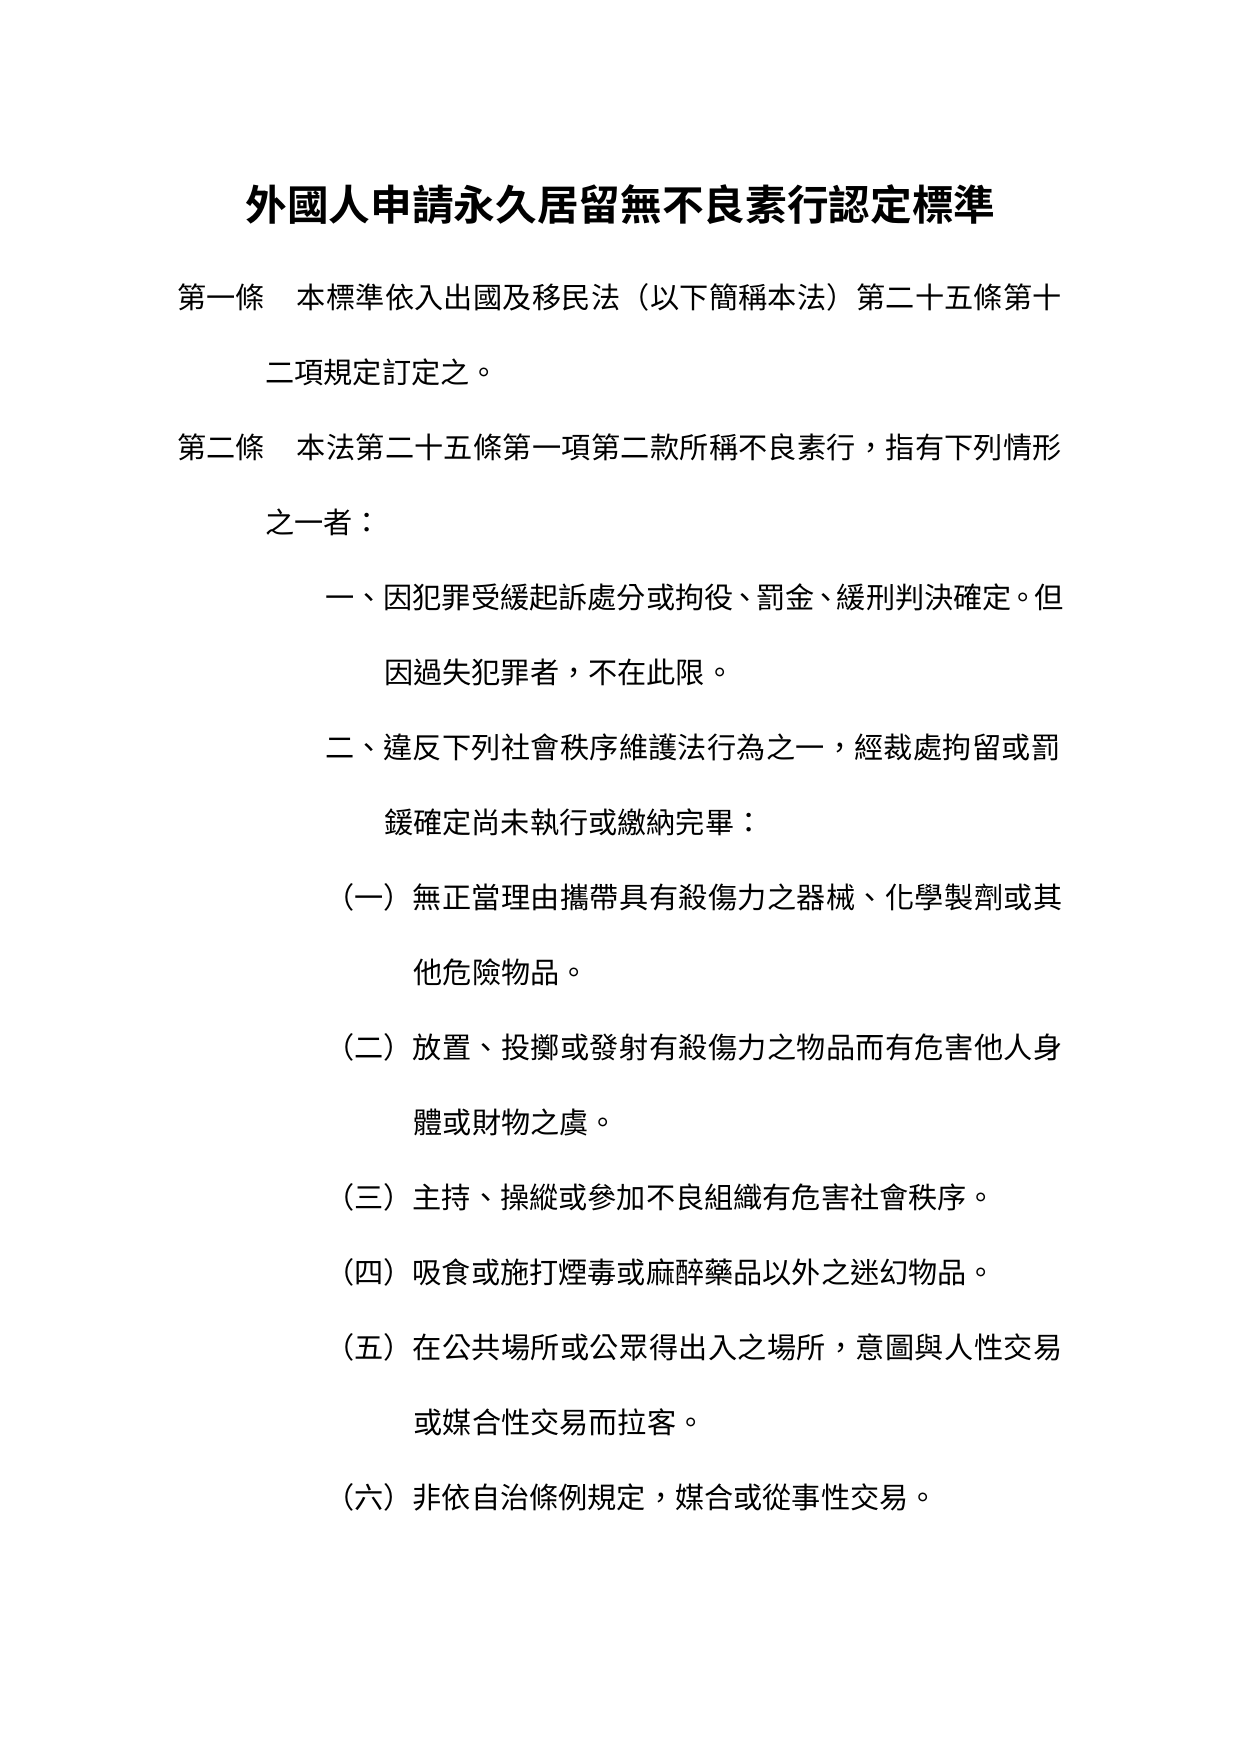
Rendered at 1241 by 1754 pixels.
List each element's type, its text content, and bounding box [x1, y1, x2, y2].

list 主持、操縱或參加不良組織有危害社會秩序。 [325, 1158, 1063, 1233]
list 因犯罪受緩起訴處分或拘役、罰金、緩刑判決確定。但因過失犯罪者，不在此限。 [325, 558, 1063, 708]
list 在公共場所或公眾得出入之場所，意圖與人性交易或媒合性交易而拉客。 [325, 1308, 1063, 1458]
list 放置、投擲或發射有殺傷力之物品而有危害他人身體或財物之虞。 [325, 1008, 1063, 1158]
list 違反下列社會秩序維護法行為之一，經裁處拘留或罰鍰確定尚未執行或繳納完畢： [325, 708, 1063, 858]
list 吸食或施打煙毒或麻醉藥品以外之迷幻物品。 [325, 1233, 1063, 1308]
list 無正當理由攜帶具有殺傷力之器械、化學製劑或其他危險物品。 [325, 858, 1063, 1008]
text 外國人申請永久居留無不良素行認定標準 [177, 164, 1063, 239]
list 本標準依入出國及移民法（以下簡稱本法）第二十五條第十二項規定訂定之。 [177, 258, 1063, 408]
list 非依自治條例規定，媒合或從事性交易。 [325, 1458, 1063, 1533]
list 本法第二十五條第一項第二款所稱不良素行，指有下列情形之一者： [177, 408, 1063, 558]
